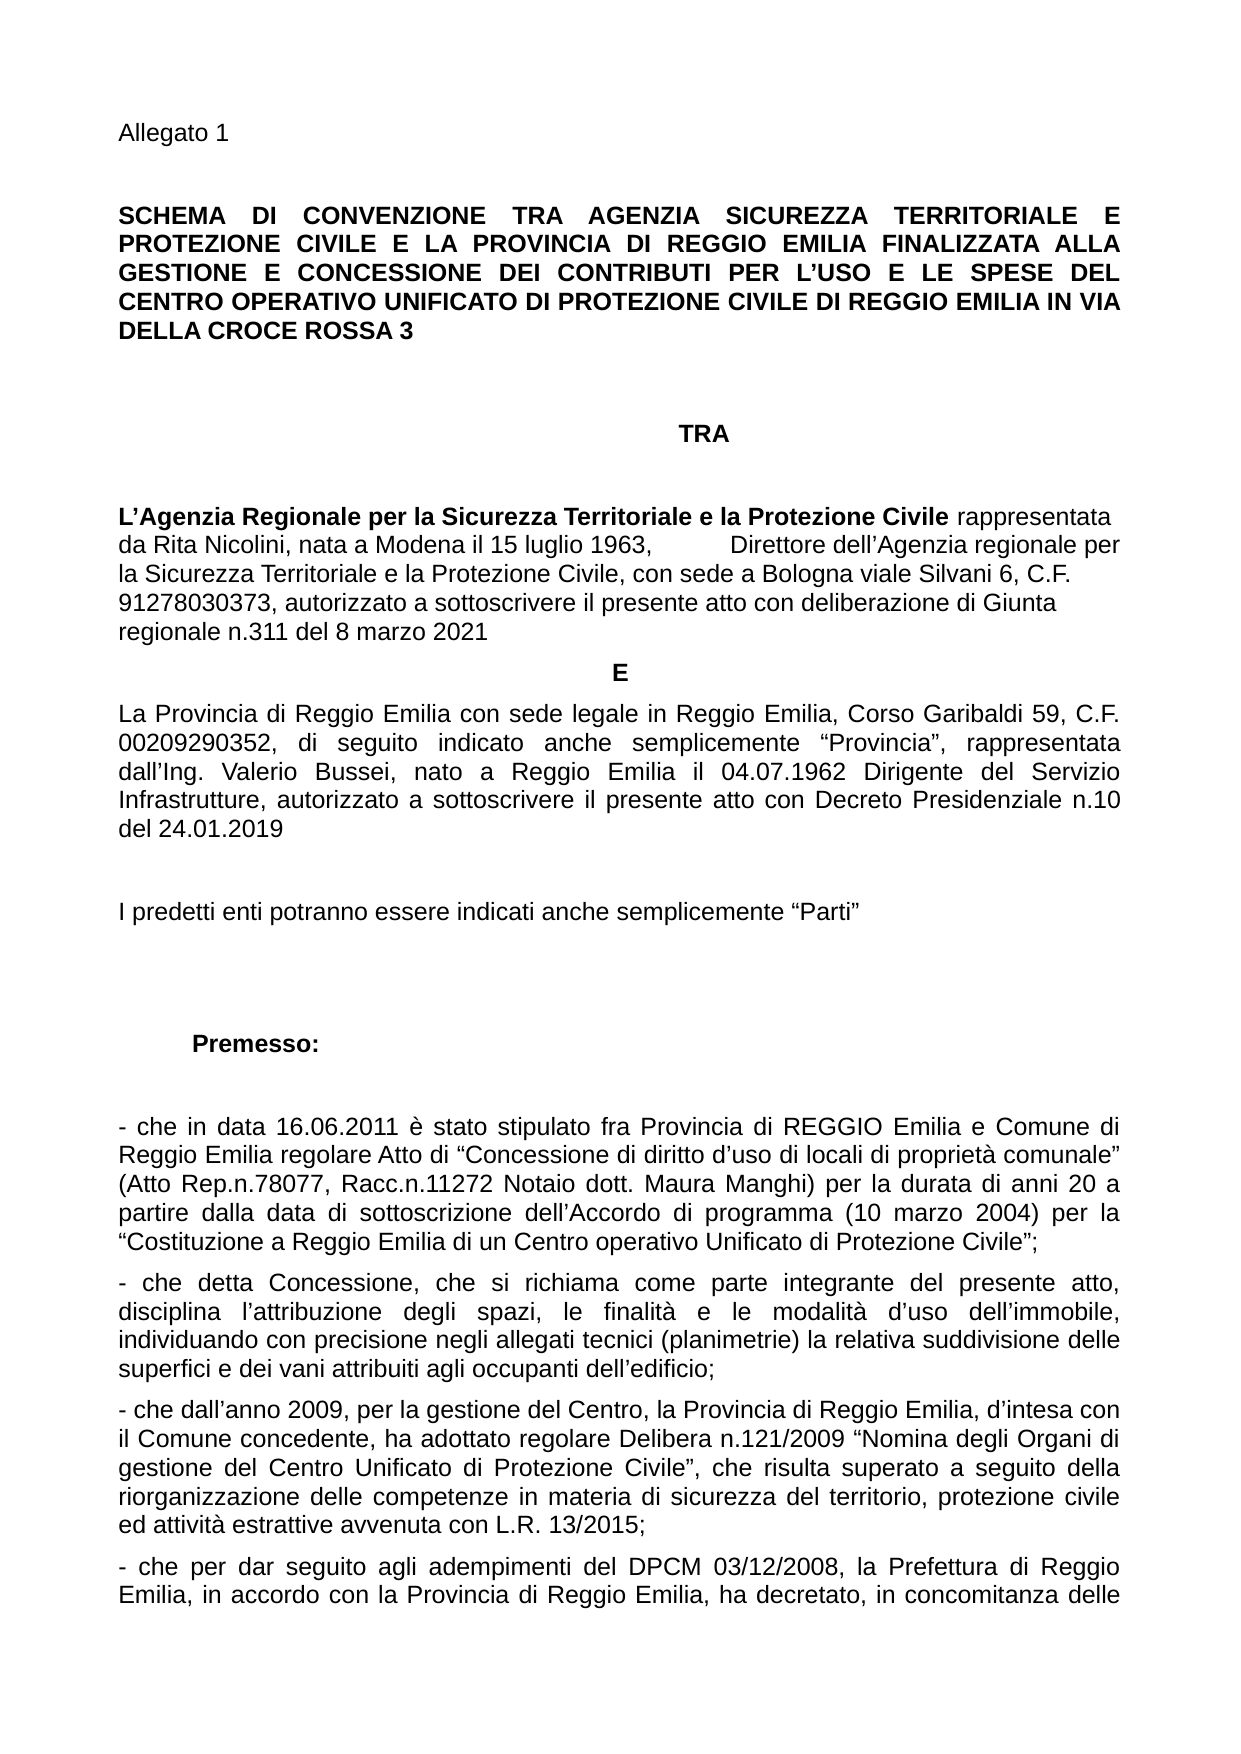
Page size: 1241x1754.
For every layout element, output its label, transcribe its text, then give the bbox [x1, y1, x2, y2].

text TRA [118, 419, 1122, 448]
text E [118, 658, 1122, 687]
text I predetti enti potranno essere indicati anche semplicemente “Parti” [118, 897, 1122, 926]
text - che detta Concessione, che si richiama come parte integrante del presente atto, disciplina l’attribuzione degli spazi, le finalità e le modalità d’uso dell’immobile, individuando con precisione negli allegati tecnici (planimetrie) la relativa suddivisione delle superfici e dei vani attribuiti agli occupanti dell’edificio; [118, 1268, 1122, 1383]
text - che dall’anno 2009, per la gestione del Centro, la Provincia di Reggio Emilia, d’intesa con il Comune concedente, ha adottato regolare Delibera n.121/2009 “Nomina degli Organi di gestione del Centro Unificato di Protezione Civile”, che risulta superato a seguito della riorganizzazione delle competenze in materia di sicurezza del territorio, protezione civile ed attività estrattive avvenuta con L.R. 13/2015; [118, 1396, 1122, 1539]
subtitle Premesso: [118, 1029, 1122, 1058]
text La Provincia di Reggio Emilia con sede legale in Reggio Emilia, Corso Garibaldi 59, C.F. 00209290352, di seguito indicato anche semplicemente “Provincia”, rappresentata dall’Ing. Valerio Bussei, nato a Reggio Emilia il 04.07.1962 Dirigente del Servizio Infrastrutture, autorizzato a sottoscrivere il presente atto con Decreto Presidenziale n.10 del 24.01.2019 [118, 699, 1122, 843]
text Allegato 1 [118, 118, 1122, 147]
text L’Agenzia Regionale per la Sicurezza Territoriale e la Protezione Civile rappresentata da Rita Nicolini, nata a Modena il 15 luglio 1963, Direttore dell’Agenzia regionale per la Sicurezza Territoriale e la Protezione Civile, con sede a Bologna viale Silvani 6, C.F. 91278030373, autorizzato a sottoscrivere il presente atto con deliberazione di Giunta regionale n.311 del 8 marzo 2021 [118, 502, 1122, 646]
text SCHEMA DI CONVENZIONE TRA AGENZIA SICUREZZA TERRITORIALE E PROTEZIONE CIVILE E LA PROVINCIA DI REGGIO EMILIA FINALIZZATA ALLA GESTIONE E CONCESSIONE DEI CONTRIBUTI PER L’USO E LE SPESE DEL CENTRO OPERATIVO UNIFICATO DI PROTEZIONE CIVILE DI REGGIO EMILIA IN VIA DELLA CROCE ROSSA 3 [118, 201, 1122, 344]
text - che per dar seguito agli adempimenti del DPCM 03/12/2008, la Prefettura di Reggio Emilia, in accordo con la Provincia di Reggio Emilia, ha decretato, in concomitanza delle [118, 1552, 1122, 1609]
text - che in data 16.06.2011 è stato stipulato fra Provincia di REGGIO Emilia e Comune di Reggio Emilia regolare Atto di “Concessione di diritto d’uso di locali di proprietà comunale” (Atto Rep.n.78077, Racc.n.11272 Notaio dott. Maura Manghi) per la durata di anni 20 a partire dalla data di sottoscrizione dell’Accordo di programma (10 marzo 2004) per la “Costituzione a Reggio Emilia di un Centro operativo Unificato di Protezione Civile”; [118, 1112, 1122, 1256]
